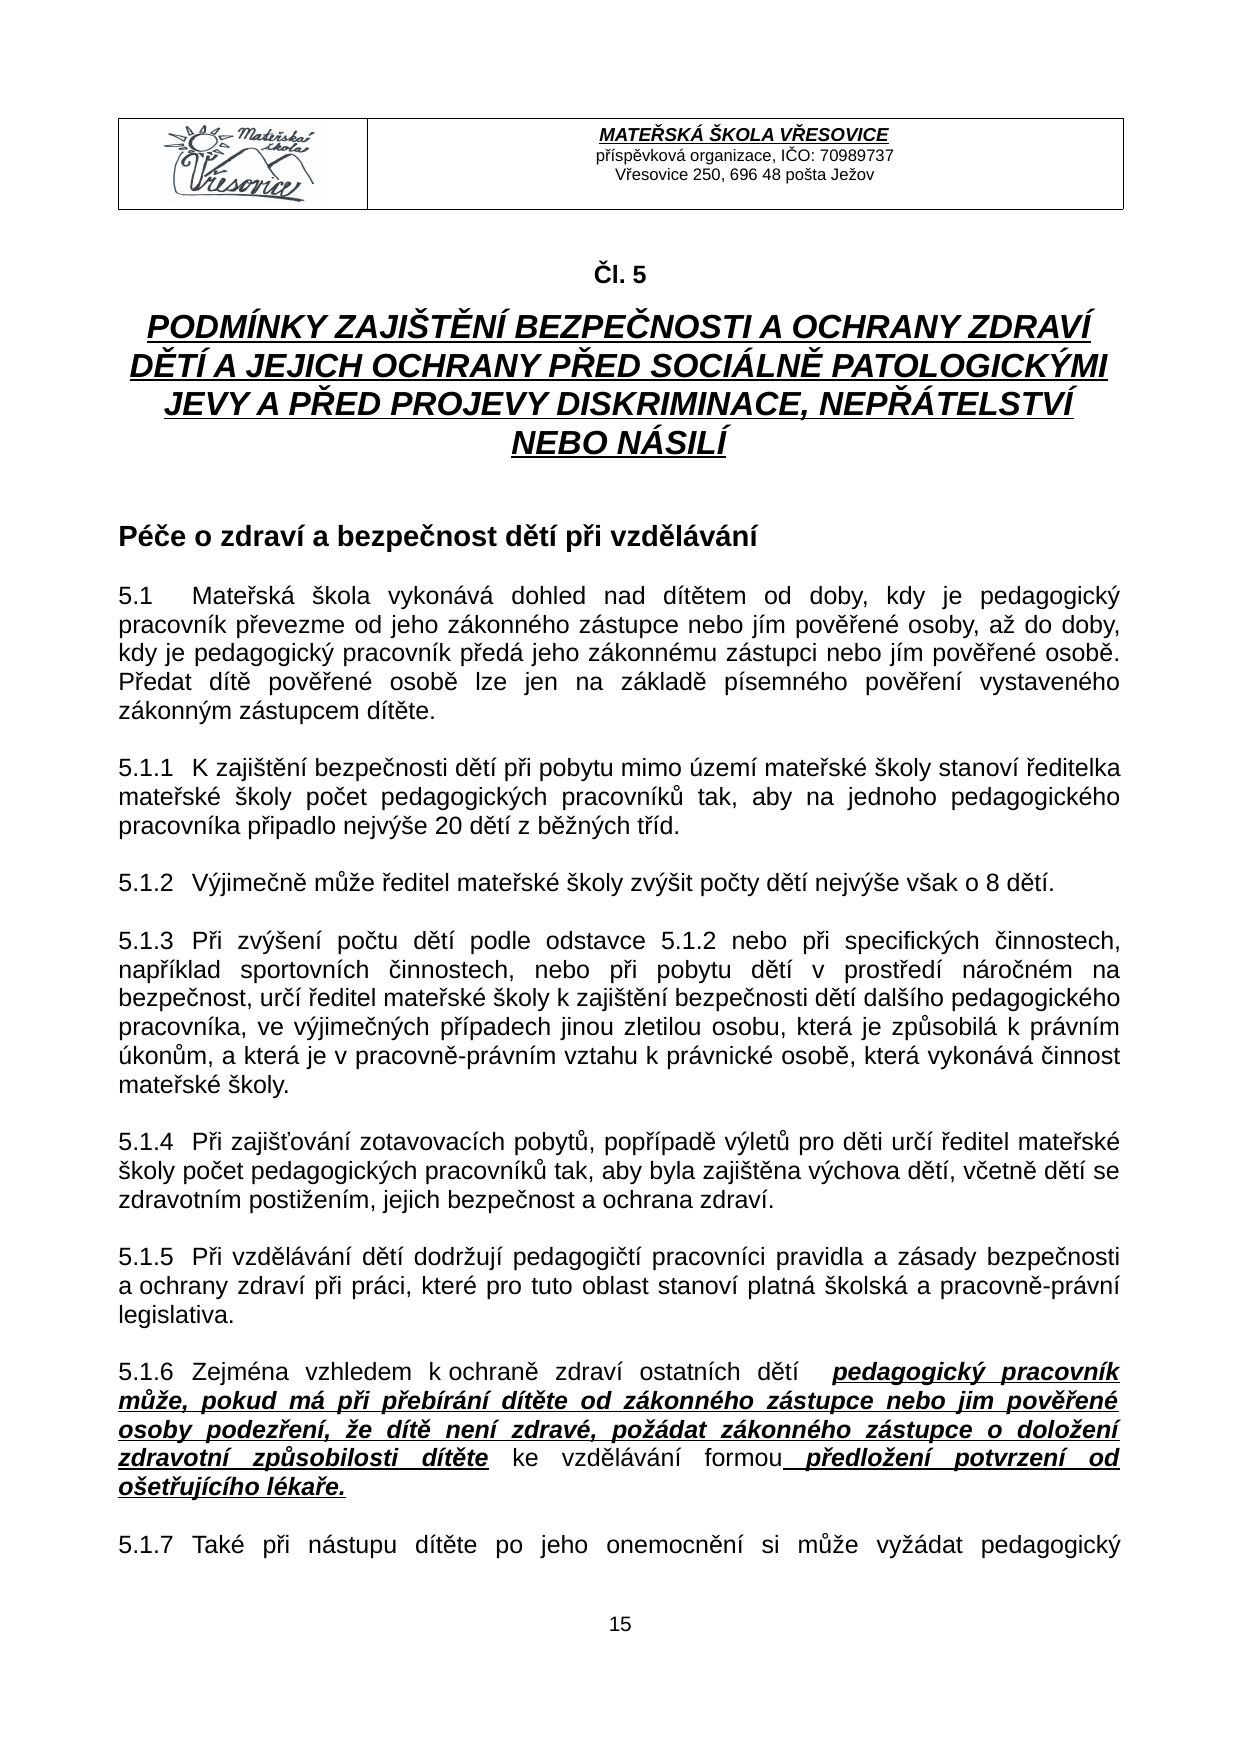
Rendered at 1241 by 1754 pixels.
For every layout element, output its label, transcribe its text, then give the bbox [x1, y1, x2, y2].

text PODMÍNKY ZAJIŠTĚNÍ BEZPEČNOSTI A OCHRANY ZDRAVÍ DĚTÍ A JEJICH OCHRANY PŘED SOCIÁLNĚ PATOLOGICKÝMI JEVY A PŘED PROJEVY DISKRIMINACE, NEPŘÁTELSTVÍ NEBO NÁSILÍ [118, 307, 1122, 461]
text 5.1.5 Při vzdělávání dětí dodržují pedagogičtí pracovníci pravidla a zásady bezpečnosti a ochrany zdraví při práci, které pro tuto oblast stanoví platná školská a pracovně-právní legislativa. [118, 1242, 1122, 1328]
text Čl. 5 [118, 260, 1122, 289]
text 5.1.6 Zejména vzhledem k ochraně zdraví ostatních dětí pedagogický pracovník může, pokud má při přebírání dítěte od zákonného zástupce nebo jim pověřené osoby podezření, že dítě není zdravé, požádat zákonného zástupce o doložení zdravotní způsobilosti dítěte ke vzdělávání formou předložení potvrzení od ošetřujícího lékaře. [118, 1357, 1122, 1501]
text Péče o zdraví a bezpečnost dětí při vzdělávání [118, 519, 1122, 552]
text 5.1 Mateřská škola vykonává dohled nad dítětem od doby, kdy je pedagogický pracovník převezme od jeho zákonného zástupce nebo jím pověřené osoby, až do doby, kdy je pedagogický pracovník předá jeho zákonnému zástupci nebo jím pověřené osobě. Předat dítě pověřené osobě lze jen na základě písemného pověření vystaveného zákonným zástupcem dítěte. [118, 581, 1122, 725]
picture [160, 123, 324, 205]
text 5.1.2 Výjimečně může ředitel mateřské školy zvýšit počty dětí nejvýše však o 8 dětí. [118, 868, 1122, 897]
text 5.1.3 Při zvýšení počtu dětí podle odstavce 5.1.2 nebo při specifických činnostech, například sportovních činnostech, nebo při pobytu dětí v prostředí náročném na bezpečnost, určí ředitel mateřské školy k zajištění bezpečnosti dětí dalšího pedagogického pracovníka, ve výjimečných případech jinou zletilou osobu, která je způsobilá k právním úkonům, a která je v pracovně-právním vztahu k právnické osobě, která vykonává činnost mateřské školy. [118, 926, 1122, 1098]
text 5.1.4 Při zajišťování zotavovacích pobytů, popřípadě výletů pro děti určí ředitel mateřské školy počet pedagogických pracovníků tak, aby byla zajištěna výchova dětí, včetně dětí se zdravotním postižením, jejich bezpečnost a ochrana zdraví. [118, 1127, 1122, 1213]
text 5.1.7 Také při nástupu dítěte po jeho onemocnění si může vyžádat pedagogický [118, 1530, 1122, 1558]
text 5.1.1 K zajištění bezpečnosti dětí při pobytu mimo území mateřské školy stanoví ředitelka mateřské školy počet pedagogických pracovníků tak, aby na jednoho pedagogického pracovníka připadlo nejvýše 20 dětí z běžných tříd. [118, 753, 1122, 840]
